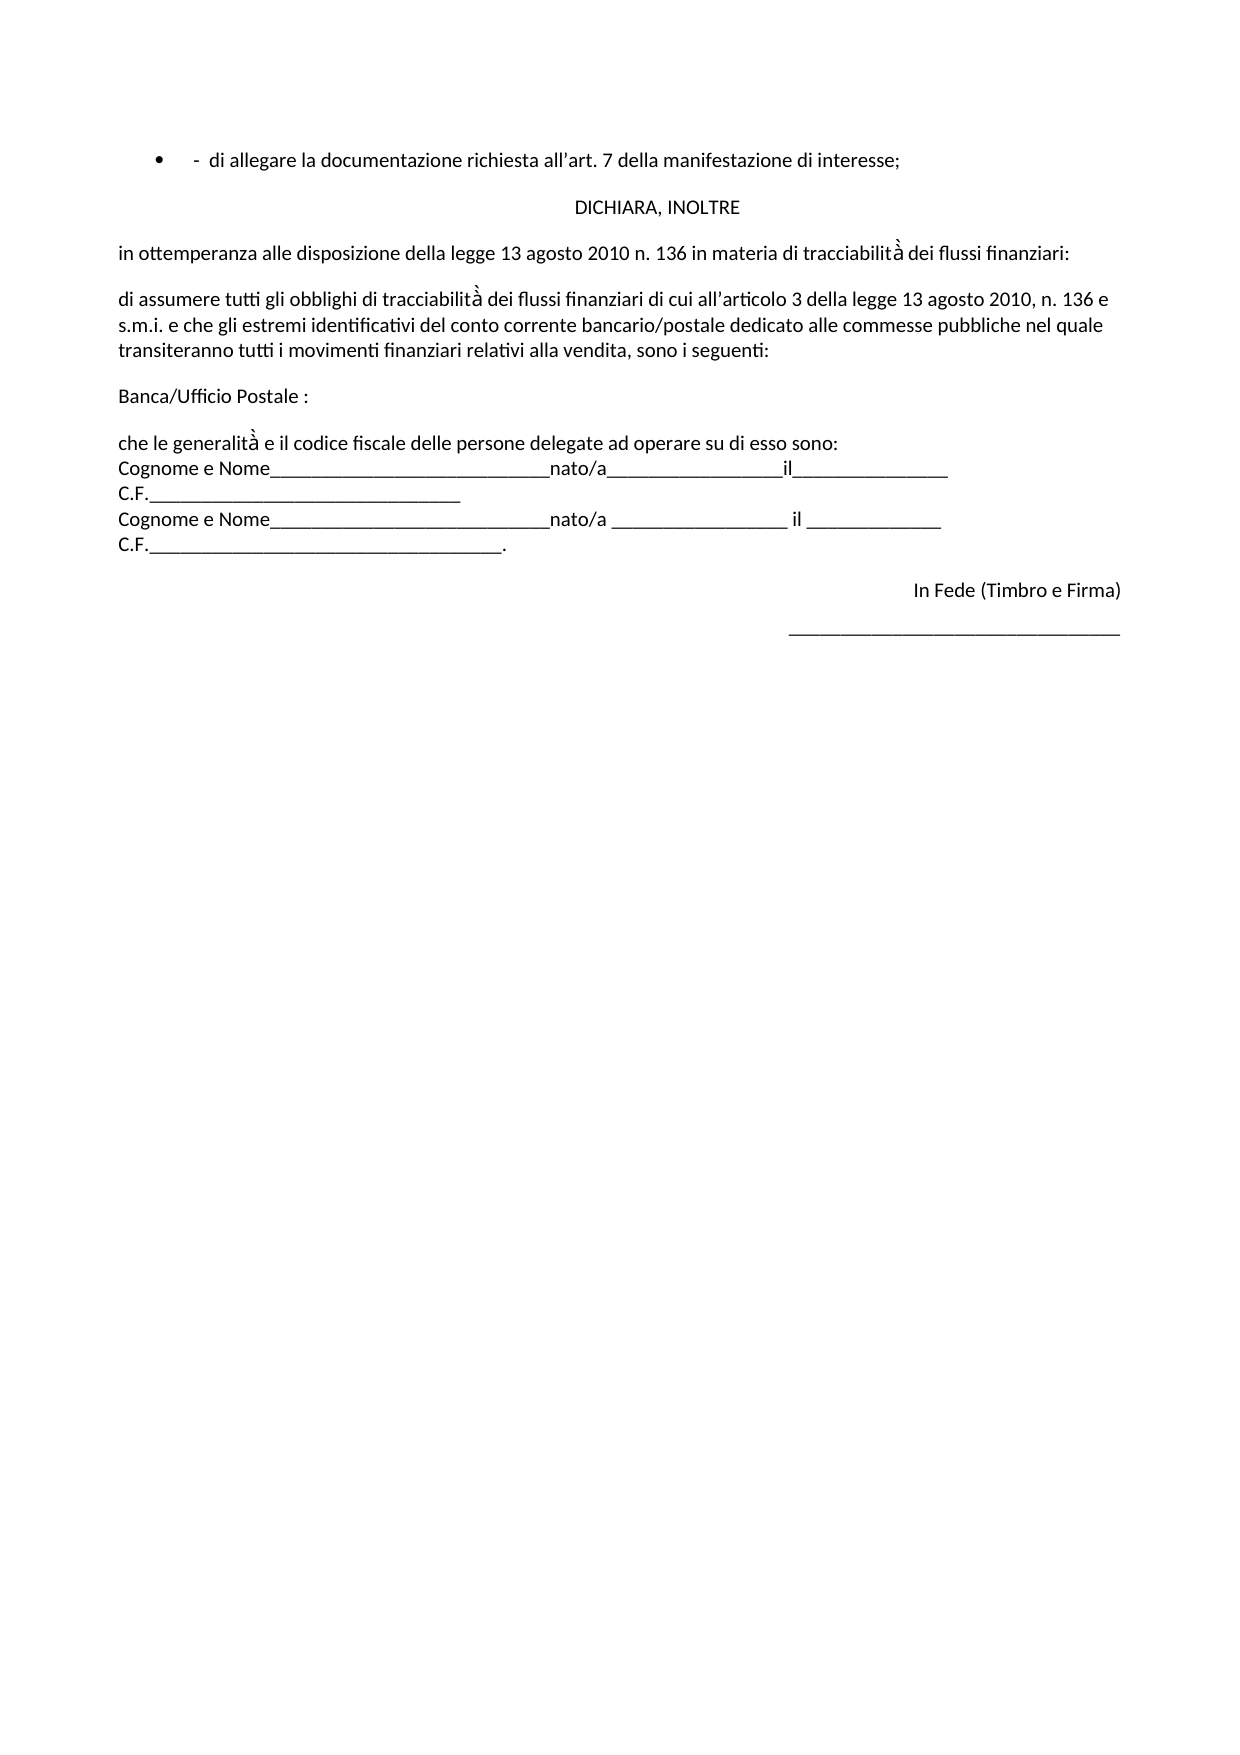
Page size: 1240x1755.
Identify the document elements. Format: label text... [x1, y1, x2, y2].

text In Fede (Timbro e Firma) [118, 578, 1121, 603]
text in ottemperanza alle disposizione della legge 13 agosto 2010 n. 136 in materia di tracciabilità̀ dei flussi finanziari: [118, 240, 1121, 266]
list - di allegare la documentazione richiesta all’art. 7 della manifestazione di interesse; [156, 148, 1121, 173]
text che le generalità̀ e il codice fiscale delle persone delegate ad operare su di esso sono: Cognome e Nome___________________________nato/a_________________il_______________ C.F.______________________________ Cognome e Nome___________________________nato/a _________________ il _____________ C.F.__________________________________. [118, 430, 1121, 557]
text Banca/Ufficio Postale : [118, 383, 1121, 409]
text ________________________________ [118, 613, 1121, 639]
text di assumere tutti gli obblighi di tracciabilità̀ dei flussi finanziari di cui all’articolo 3 della legge 13 agosto 2010, n. 136 e s.m.i. e che gli estremi identificativi del conto corrente bancario/postale dedicato alle commesse pubbliche nel quale transiteranno tutti i movimenti finanziari relativi alla vendita, sono i seguenti: [118, 286, 1121, 363]
text DICHIARA, INOLTRE [193, 194, 1121, 219]
